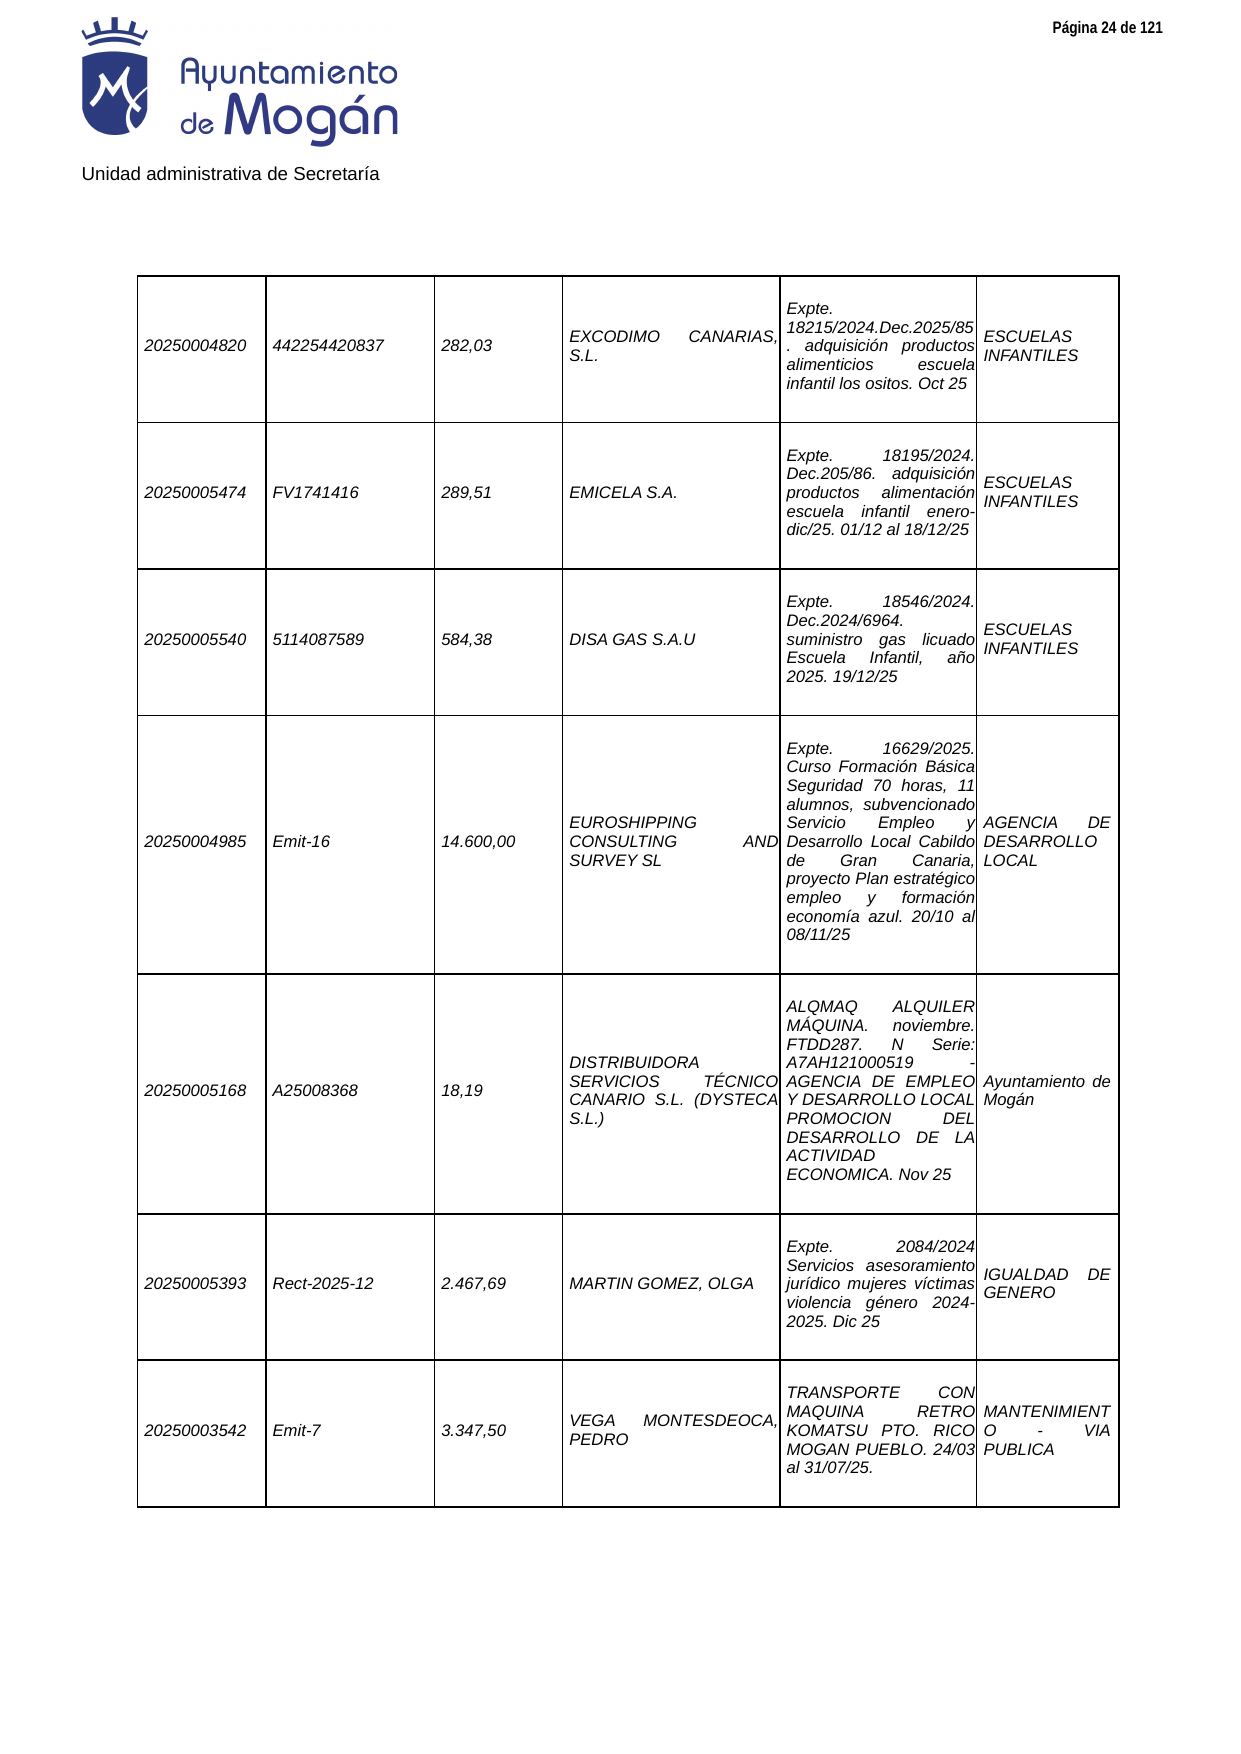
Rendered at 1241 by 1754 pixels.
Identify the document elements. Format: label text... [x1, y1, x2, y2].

table_cell VEGA MONTESDEOCA, PEDRO [563, 1361, 779, 1506]
table_cell Expte. 16629/2025. Curso Formación Básica Seguridad 70 horas, 11 alumnos, subvencionado Servicio Empleo y Desarrollo Local Cabildo de Gran Canaria, proyecto Plan estratégico empleo y formación economía azul. 20/10 al 08/11/25 [781, 716, 976, 973]
table_cell 20250005474 [138, 423, 265, 568]
table_cell TRANSPORTE CON MAQUINA RETRO KOMATSU PTO. RICO MOGAN PUEBLO. 24/03 al 31/07/25. [781, 1361, 976, 1506]
table_cell ESCUELAS INFANTILES [977, 277, 1118, 421]
table_cell EXCODIMO CANARIAS, S.L. [563, 277, 779, 421]
table_cell ESCUELAS INFANTILES [977, 423, 1118, 568]
table_cell EUROSHIPPING CONSULTING AND SURVEY SL [563, 716, 779, 973]
table_cell 3.347,50 [435, 1361, 562, 1506]
table_cell Emit-7 [267, 1361, 434, 1506]
picture [81, 17, 398, 153]
table_cell 5114087589 [267, 570, 434, 714]
table_cell EMICELA S.A. [563, 423, 779, 568]
table_cell 20250004985 [138, 716, 265, 973]
table_cell 20250005168 [138, 975, 265, 1213]
table_cell 14.600,00 [435, 716, 562, 973]
table_cell FV1741416 [267, 423, 434, 568]
table_cell A25008368 [267, 975, 434, 1213]
table_cell 2.467,69 [435, 1215, 562, 1359]
table_cell 18,19 [435, 975, 562, 1213]
table_cell Expte. 2084/2024 Servicios asesoramiento jurídico mujeres víctimas violencia género 2024-2025. Dic 25 [781, 1215, 976, 1359]
table_cell ALQMAQ ALQUILER MÁQUINA. noviembre. FTDD287. N Serie: A7AH121000519 - AGENCIA DE EMPLEO Y DESARROLLO LOCAL PROMOCION DEL DESARROLLO DE LA ACTIVIDAD ECONOMICA. Nov 25 [781, 975, 976, 1213]
table_cell Rect-2025-12 [267, 1215, 434, 1359]
table_cell 20250005393 [138, 1215, 265, 1359]
table_cell DISTRIBUIDORA SERVICIOS TÉCNICO CANARIO S.L. (DYSTECA S.L.) [563, 975, 779, 1213]
table_cell DISA GAS S.A.U [563, 570, 779, 714]
table_cell 289,51 [435, 423, 562, 568]
table_cell AGENCIA DE DESARROLLO LOCAL [977, 716, 1118, 973]
table_cell Emit-16 [267, 716, 434, 973]
table_cell 20250003542 [138, 1361, 265, 1506]
table_cell ESCUELAS INFANTILES [977, 570, 1118, 714]
table_cell 584,38 [435, 570, 562, 714]
table_cell 20250005540 [138, 570, 265, 714]
table_cell IGUALDAD DE GENERO [977, 1215, 1118, 1359]
table_cell 442254420837 [267, 277, 434, 421]
table_cell Expte. 18546/2024. Dec.2024/6964. suministro gas licuado Escuela Infantil, año 2025. 19/12/25 [781, 570, 976, 714]
table_cell MARTIN GOMEZ, OLGA [563, 1215, 779, 1359]
table_cell 282,03 [435, 277, 562, 421]
table_cell Expte. 18195/2024. Dec.205/86. adquisición productos alimentación escuela infantil enero-dic/25. 01/12 al 18/12/25 [781, 423, 976, 568]
table_cell Expte. 18215/2024.Dec.2025/85. adquisición productos alimenticios escuela infantil los ositos. Oct 25 [781, 277, 976, 421]
table_cell MANTENIMIENTO - VIA PUBLICA [977, 1361, 1118, 1506]
table_cell Ayuntamiento de Mogán [977, 975, 1118, 1213]
table_cell 20250004820 [138, 277, 265, 421]
